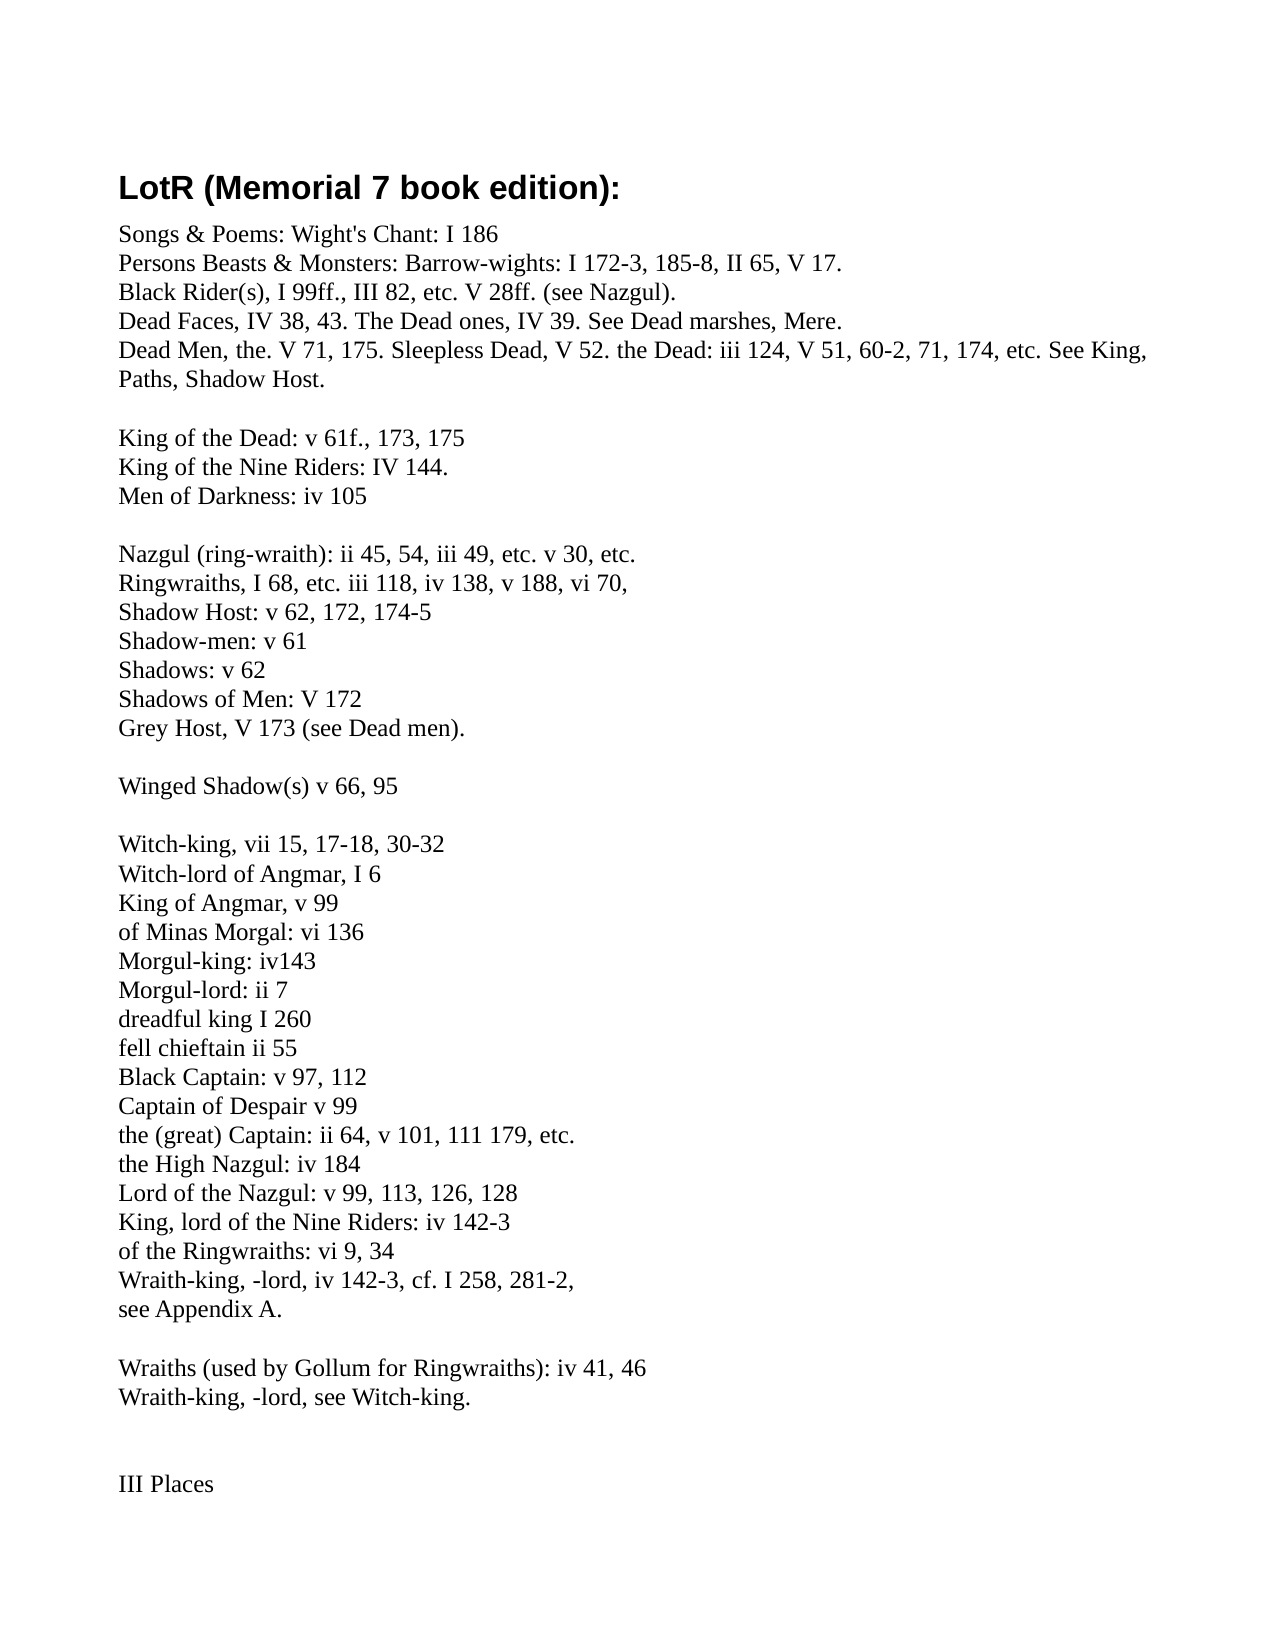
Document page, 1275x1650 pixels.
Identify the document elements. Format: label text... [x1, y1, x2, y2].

text Dead Faces, IV 38, 43. The Dead ones, IV 39. See Dead marshes, Mere. [118, 306, 1157, 335]
text Witch-lord of Angmar, I 6 [118, 858, 1157, 887]
text Winged Shadow(s) v 66, 95 [118, 771, 1157, 800]
text Shadow Host: v 62, 172, 174-5 [118, 597, 1157, 626]
text Songs & Poems: Wight's Chant: I 186 [118, 219, 1157, 248]
text Witch-king, vii 15, 17-18, 30-32 [118, 829, 1157, 858]
text dreadful king I 260 [118, 1004, 1157, 1033]
text Shadow-men: v 61 [118, 626, 1157, 655]
text the High Nazgul: iv 184 [118, 1149, 1157, 1178]
text Grey Host, V 173 (see Dead men). [118, 713, 1157, 742]
text Lord of the Nazgul: v 99, 113, 126, 128 [118, 1178, 1157, 1207]
text the (great) Captain: ii 64, v 101, 111 179, etc. [118, 1120, 1157, 1149]
text Shadows of Men: V 172 [118, 684, 1157, 713]
text III Places [118, 1469, 1157, 1498]
text Wraith-king, -lord, iv 142-3, cf. I 258, 281-2, [118, 1265, 1157, 1294]
text Captain of Despair v 99 [118, 1091, 1157, 1120]
text Men of Darkness: iv 105 [118, 481, 1157, 510]
text King of the Dead: v 61f., 173, 175 [118, 422, 1157, 452]
text Black Rider(s), I 99ff., III 82, etc. V 28ff. (see Nazgul). [118, 277, 1157, 306]
text King, lord of the Nine Riders: iv 142-3 [118, 1207, 1157, 1236]
text fell chieftain ii 55 [118, 1033, 1157, 1062]
text see Appendix A. [118, 1294, 1157, 1323]
text Wraiths (used by Gollum for Ringwraiths): iv 41, 46 [118, 1352, 1157, 1382]
text Persons Beasts & Monsters: Barrow-wights: I 172-3, 185-8, II 65, V 17. [118, 248, 1157, 277]
text King of Angmar, v 99 [118, 887, 1157, 917]
text Black Captain: v 97, 112 [118, 1062, 1157, 1091]
text of Minas Morgal: vi 136 [118, 917, 1157, 946]
text Morgul-king: iv143 [118, 946, 1157, 975]
text Morgul-lord: ii 7 [118, 975, 1157, 1004]
text Shadows: v 62 [118, 655, 1157, 684]
text Ringwraiths, I 68, etc. iii 118, iv 138, v 188, vi 70, [118, 568, 1157, 597]
text of the Ringwraiths: vi 9, 34 [118, 1236, 1157, 1265]
text Nazgul (ring-wraith): ii 45, 54, iii 49, etc. v 30, etc. [118, 539, 1157, 568]
text King of the Nine Riders: IV 144. [118, 452, 1157, 481]
text Dead Men, the. V 71, 175. Sleepless Dead, V 52. the Dead: iii 124, V 51, 60-2, 71, 174, etc. See King, Paths, Shadow Host. [118, 335, 1157, 393]
subtitle LotR (Memorial 7 book edition): [118, 168, 1157, 207]
text Wraith-king, -lord, see Witch-king. [118, 1382, 1157, 1411]
